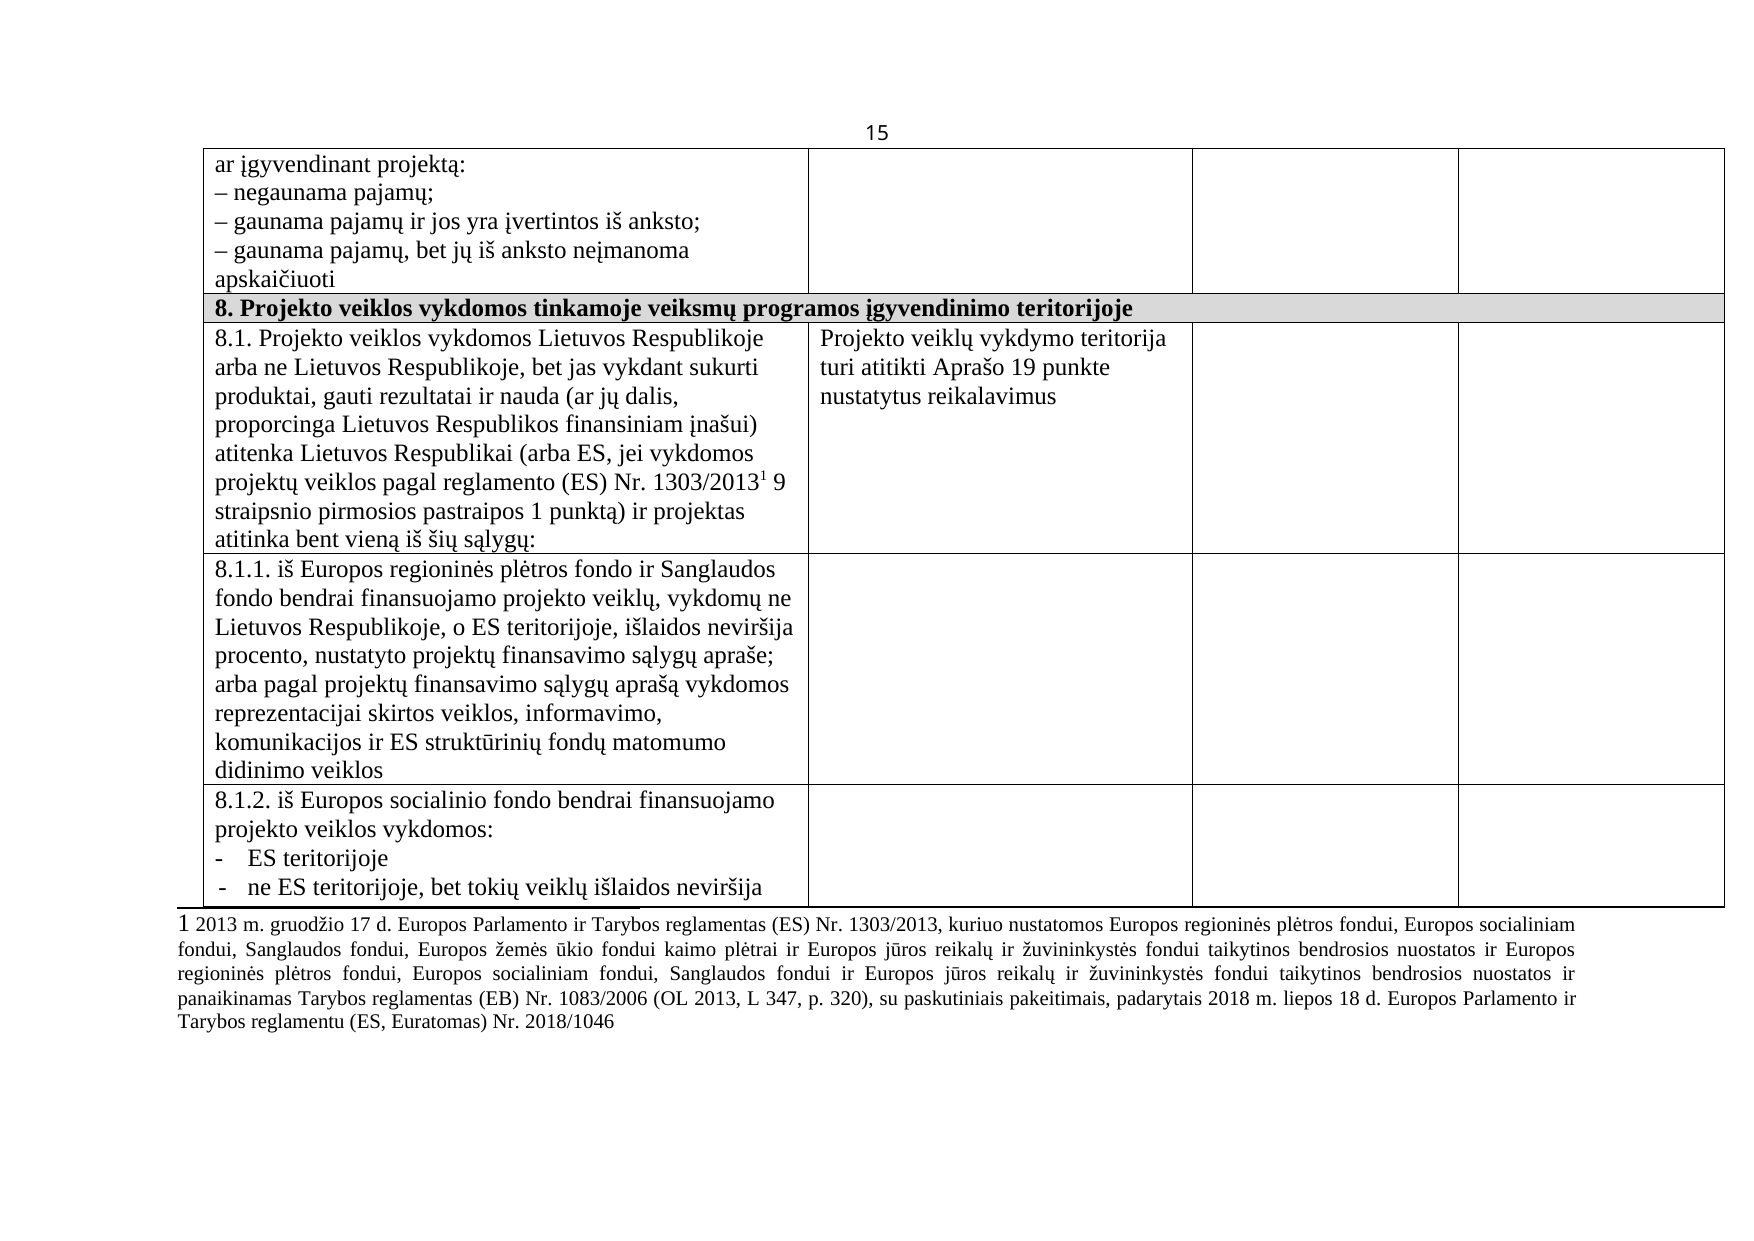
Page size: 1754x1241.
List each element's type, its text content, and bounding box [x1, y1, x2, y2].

table_cell [809, 554, 1192, 784]
table_cell 8.1.1. iš Europos regioninės plėtros fondo ir Sanglaudos fondo bendrai finansuojamo projekto veiklų, vykdomų ne Lietuvos Respublikoje, o ES teritorijoje, išlaidos neviršija procento, nustatyto projektų finansavimo sąlygų apraše; arba pagal projektų finansavimo sąlygų aprašą vykdomos reprezentacijai skirtos veiklos, informavimo, komunikacijos ir ES struktūrinių fondų matomumo didinimo veiklos [204, 554, 808, 784]
table_cell [1193, 785, 1458, 906]
table_cell 8.1. Projekto veiklos vykdomos Lietuvos Respublikoje arba ne Lietuvos Respublikoje, bet jas vykdant sukurti produktai, gauti rezultatai ir nauda (ar jų dalis, proporcinga Lietuvos Respublikos finansiniam įnašui) atitenka Lietuvos Respublikai (arba ES, jei vykdomos projektų veiklos pagal reglamento (ES) Nr. 1303/2013 9 straipsnio pirmosios pastraipos 1 punktą) ir projektas atitinka bent vieną iš šių sąlygų: [204, 323, 808, 553]
table_cell [1193, 554, 1458, 784]
table_cell Projekto veiklų vykdymo teritorija turi atitikti Aprašo 19 punkte nustatytus reikalavimus [809, 323, 1192, 553]
table_cell [1459, 323, 1724, 553]
table_cell 8. Projekto veiklos vykdomos tinkamoje veiksmų programos įgyvendinimo teritorijoje [204, 294, 1724, 322]
table_cell [1459, 785, 1724, 906]
table_cell 8.1.2. iš Europos socialinio fondo bendrai finansuojamo projekto veiklos vykdomos: - ES teritorijoje - ne ES teritorijoje, bet tokių veiklų išlaidos neviršija [204, 785, 808, 906]
table_cell ar įgyvendinant projektą: – negaunama pajamų; – gaunama pajamų ir jos yra įvertintos iš anksto; – gaunama pajamų, bet jų iš anksto neįmanoma apskaičiuoti [204, 149, 808, 292]
table_cell [809, 785, 1192, 906]
table_cell [1459, 149, 1724, 292]
table_cell [1193, 149, 1458, 292]
table_cell [809, 149, 1192, 292]
table_cell [1459, 554, 1724, 784]
table_cell [1193, 323, 1458, 553]
